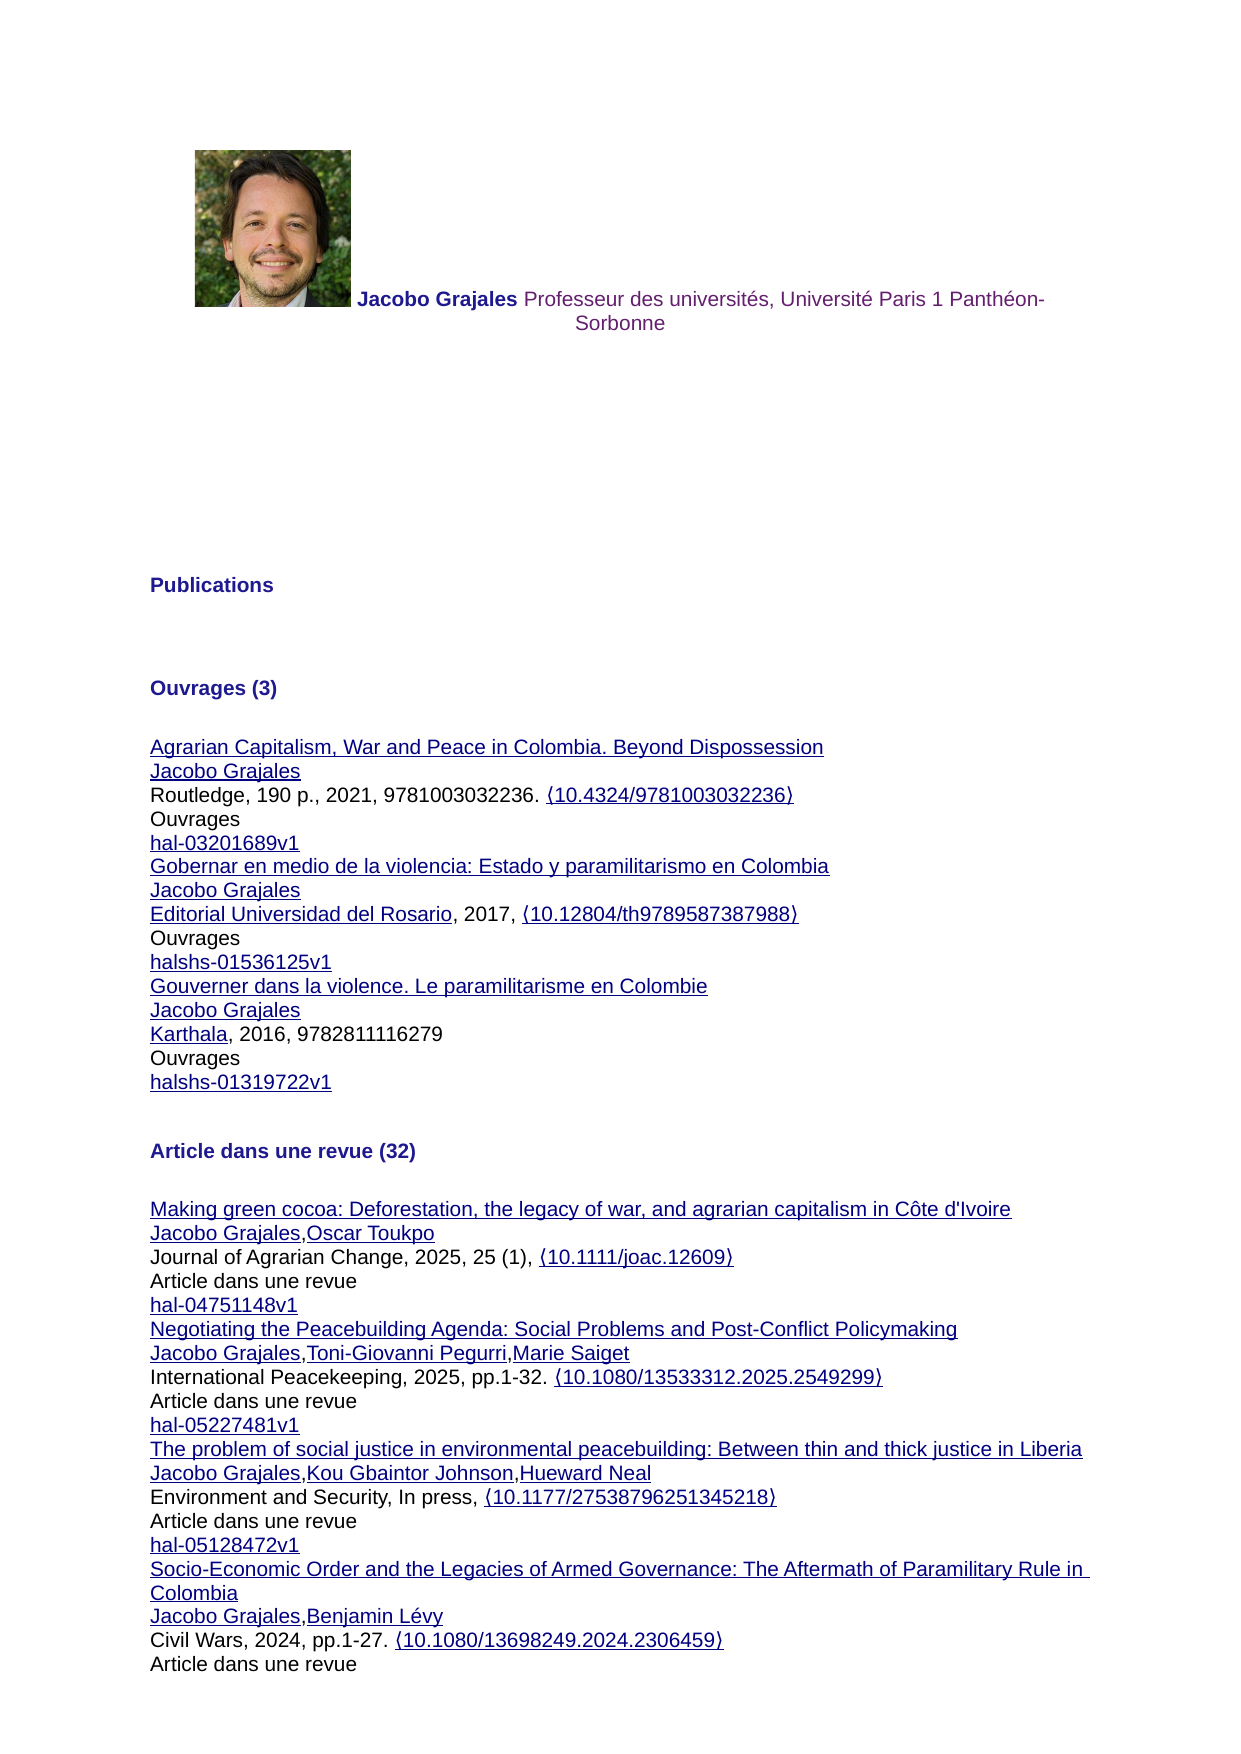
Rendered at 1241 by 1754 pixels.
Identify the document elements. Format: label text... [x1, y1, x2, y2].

subtitle Article dans une revue (32) [150, 1139, 1090, 1163]
subtitle Publications [150, 573, 1090, 597]
table_cell Negotiating the Peacebuilding Agenda: Social Problems and Post-Conflict Policymaking Jacobo Grajales,Toni-Giovanni Pegurri,Marie Saiget International Peacekeeping, 2025, pp.1-32. ⟨10.1080/13533312.2025.2549299⟩ Article dans une revue hal-05227481v1 [150, 1317, 1090, 1437]
table_header Making green cocoa: Deforestation, the legacy of war, and agrarian capitalism in Côte d'Ivoire Jacobo Grajales,Oscar Toukpo Journal of Agrarian Change, 2025, 25 (1), ⟨10.1111/joac.12609⟩ Article dans une revue hal-04751148v1 [150, 1197, 1090, 1317]
table_cell Socio-Economic Order and the Legacies of Armed Governance: The Aftermath of Paramilitary Rule in [150, 1556, 1090, 1577]
table_header Agrarian Capitalism, War and Peace in Colombia. Beyond Dispossession Jacobo Grajales Routledge, 190 p., 2021, 9781003032236. ⟨10.4324/9781003032236⟩ Ouvrages hal-03201689v1 [150, 735, 1090, 854]
table_cell Gouverner dans la violence. Le paramilitarisme en Colombie Jacobo Grajales Karthala, 2016, 9782811116279 Ouvrages halshs-01319722v1 [150, 974, 1090, 1094]
subtitle Ouvrages (3) [150, 676, 1090, 700]
subtitle Jacobo Grajales Professeur des universités, Université Paris 1 Panthéon-Sorbonne [150, 150, 1090, 334]
table_cell Gobernar en medio de la violencia: Estado y paramilitarismo en Colombia Jacobo Grajales Editorial Universidad del Rosario, 2017, ⟨10.12804/th9789587387988⟩ Ouvrages halshs-01536125v1 [150, 854, 1090, 974]
table_cell The problem of social justice in environmental peacebuilding: Between thin and thick justice in Liberia Jacobo Grajales,Kou Gbaintor Johnson,Hueward Neal Environment and Security, In press, ⟨10.1177/27538796251345218⟩ Article dans une revue hal-05128472v1 [150, 1437, 1090, 1556]
table_cell Colombia Jacobo Grajales,Benjamin Lévy Civil Wars, 2024, pp.1-27. ⟨10.1080/13698249.2024.2306459⟩ Article dans une revue [150, 1578, 1090, 1676]
picture [194, 150, 351, 307]
